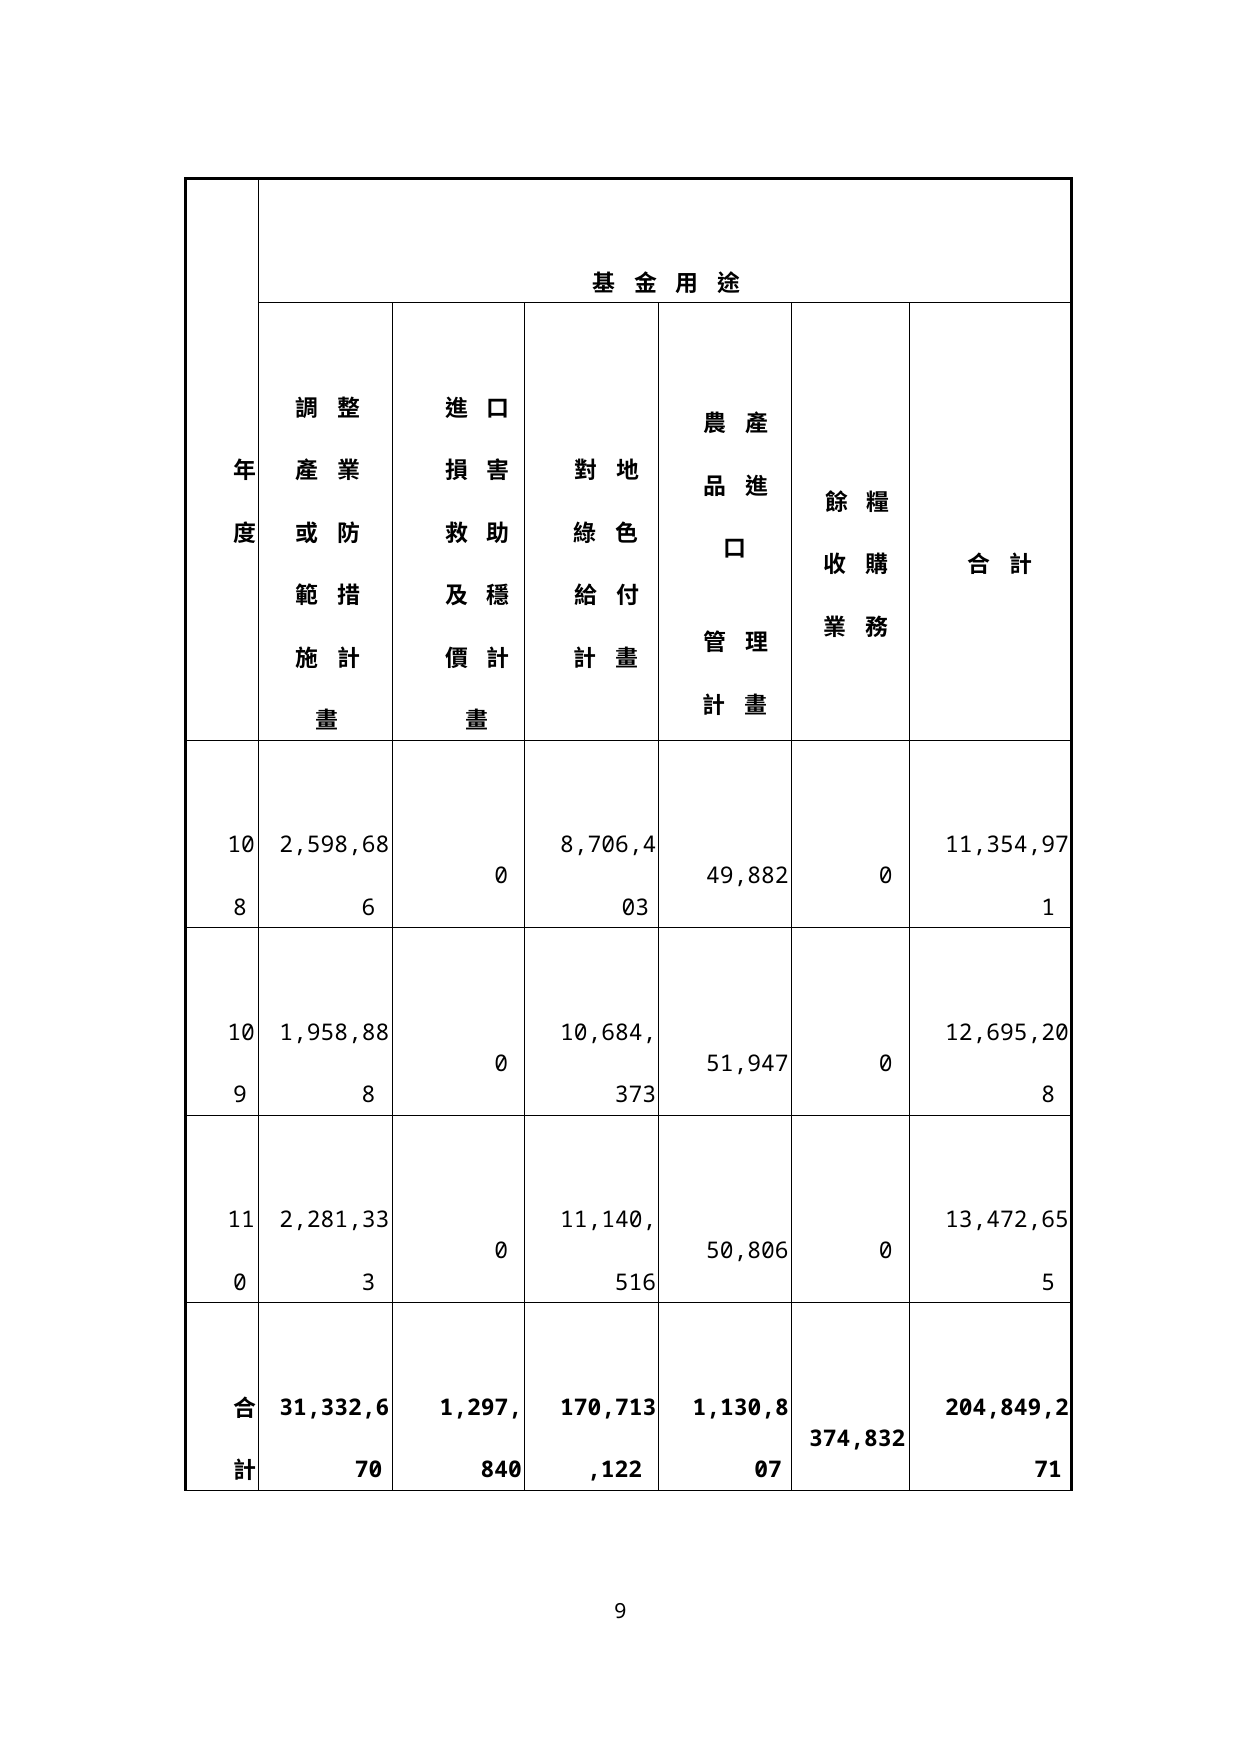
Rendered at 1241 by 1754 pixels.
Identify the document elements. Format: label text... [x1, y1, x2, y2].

table_header 基金用途 [259, 180, 1070, 302]
table_cell 合計 [910, 303, 1070, 740]
table_cell 農產品進口 管理計畫 [659, 303, 791, 740]
table_cell 進口損害救助及穩價計畫 [393, 303, 524, 740]
table_cell 1,297,840 [393, 1303, 524, 1490]
table_cell 13,472,655 [910, 1116, 1070, 1302]
table_cell 51,947 [659, 928, 791, 1115]
table_cell 12,695,208 [910, 928, 1070, 1115]
table_cell 2,598,686 [259, 741, 392, 927]
table_cell 調整產業或防範措施計畫 [259, 303, 392, 740]
table_cell 374,832 [792, 1303, 909, 1490]
table_cell 0 [393, 1116, 524, 1302]
table_cell 0 [393, 928, 524, 1115]
table_cell 110 [187, 1116, 258, 1302]
table_cell 8,706,403 [525, 741, 658, 927]
table_cell 1,958,888 [259, 928, 392, 1115]
table_cell 11,354,971 [910, 741, 1070, 927]
table_cell 11,140,516 [525, 1116, 658, 1302]
table_cell 0 [792, 741, 909, 927]
table_cell 49,882 [659, 741, 791, 927]
table_cell 0 [393, 741, 524, 927]
table_cell 109 [187, 928, 258, 1115]
table_cell 31,332,670 [259, 1303, 392, 1490]
table_cell 1,130,807 [659, 1303, 791, 1490]
table_cell 0 [792, 928, 909, 1115]
table_cell 合計 [187, 1303, 258, 1490]
table_cell 10,684,373 [525, 928, 658, 1115]
table_cell 170,713,122 [525, 1303, 658, 1490]
table_cell 108 [187, 741, 258, 927]
table_cell 餘糧收購 業務 [792, 303, 909, 740]
table_cell 204,849,271 [910, 1303, 1070, 1490]
table_cell 對地綠色 給付計畫 [525, 303, 658, 740]
table_cell 50,806 [659, 1116, 791, 1302]
table_cell 0 [792, 1116, 909, 1302]
table_header 年度 [187, 180, 258, 740]
table_cell 2,281,333 [259, 1116, 392, 1302]
